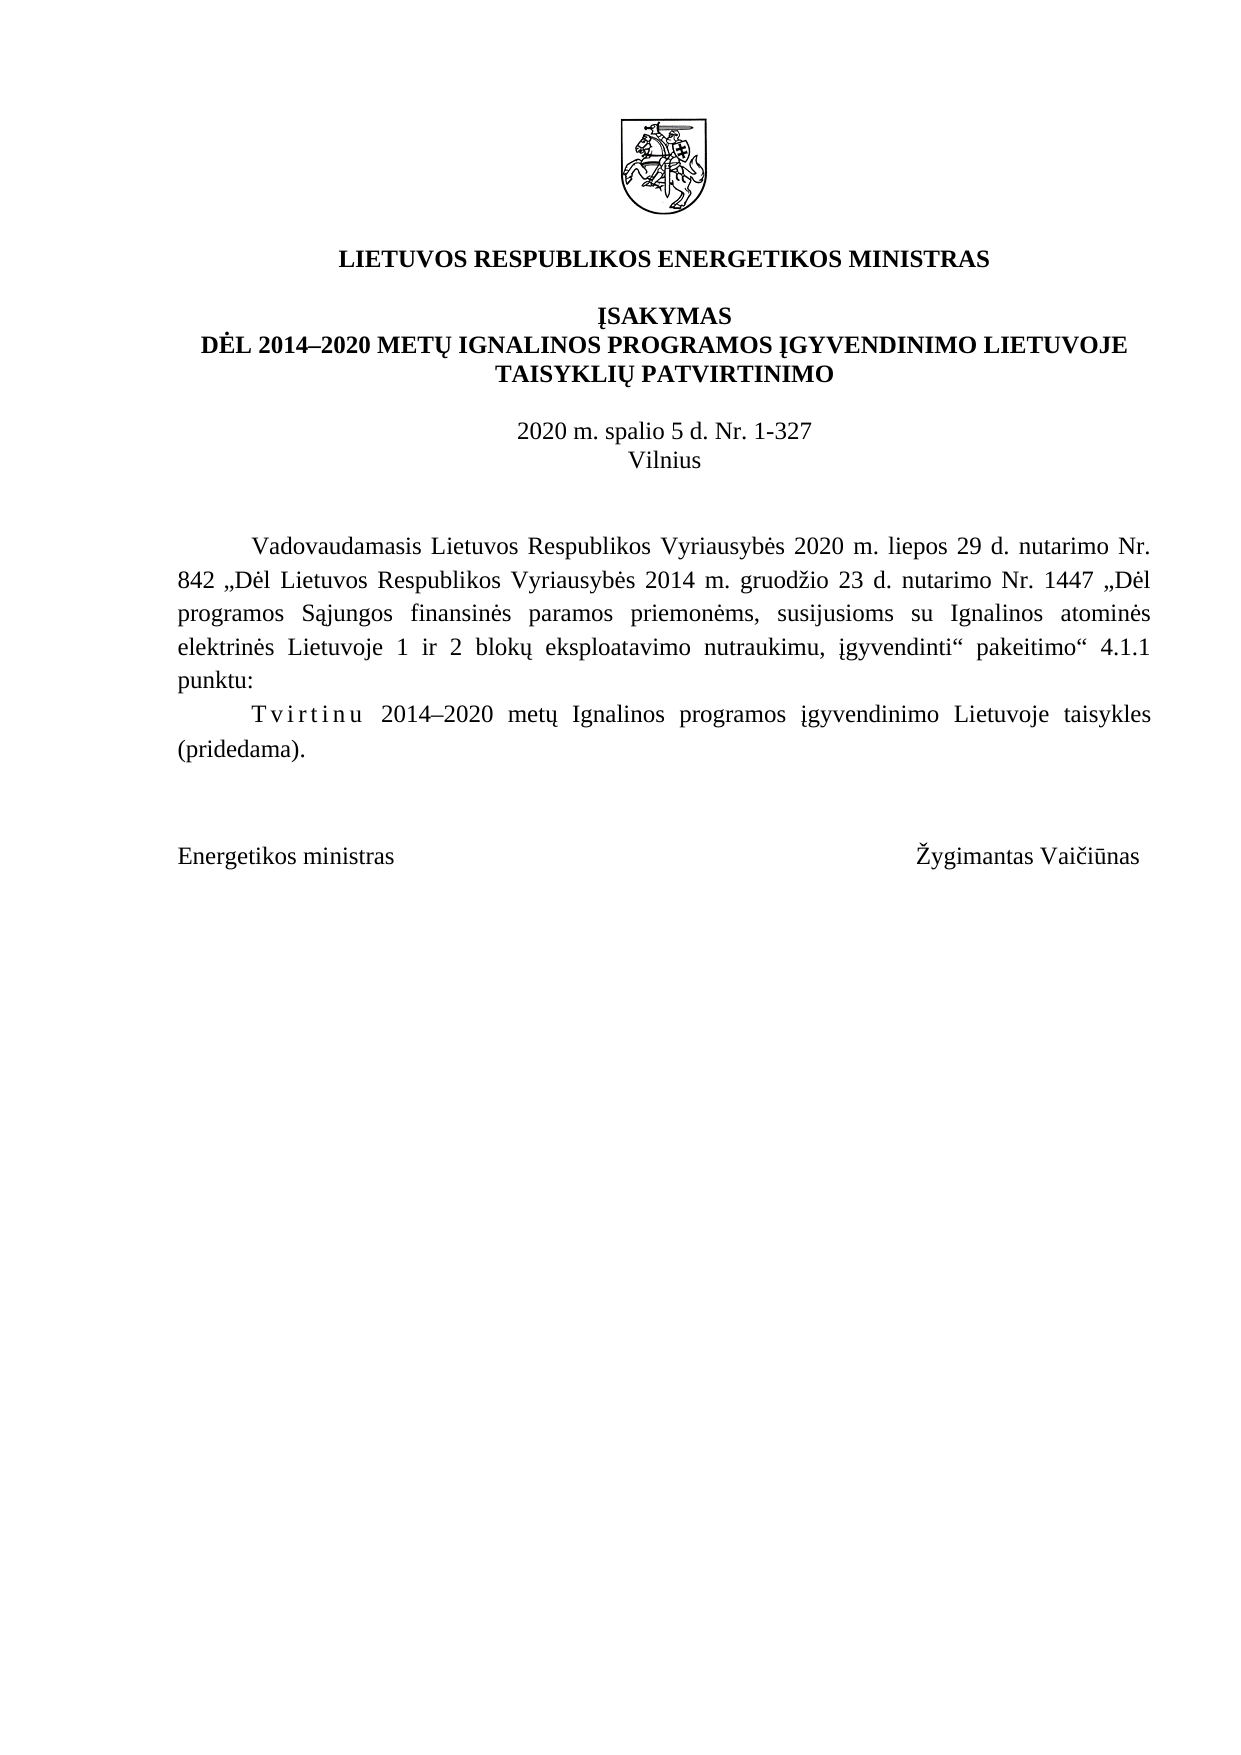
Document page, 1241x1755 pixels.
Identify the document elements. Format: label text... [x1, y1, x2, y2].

text DĖL 2014–2020 METŲ IGNALINOS PROGRAMOS ĮGYVENDINIMO LIETUVOJE TAISYKLIŲ PATVIRTINIMO [177, 330, 1152, 387]
text 2020 m. spalio 5 d. Nr. 1-327 [177, 416, 1152, 445]
text LIETUVOS RESPUBLIKOS ENERGETIKOS MINISTRAS [177, 244, 1152, 272]
text Energetikos ministras Žygimantas Vaičiūnas [177, 841, 1152, 870]
text Vilnius [177, 445, 1152, 474]
text ĮSAKYMAS [177, 301, 1152, 330]
text Tvirtinu 2014–2020 metų Ignalinos programos įgyvendinimo Lietuvoje taisykles (pridedama). [177, 699, 1152, 763]
text Vadovaudamasis Lietuvos Respublikos Vyriausybės 2020 m. liepos 29 d. nutarimo Nr. 842 „Dėl Lietuvos Respublikos Vyriausybės 2014 m. gruodžio 23 d. nutarimo Nr. 1447 „Dėl programos Sąjungos finansinės paramos priemonėms, susijusioms su Ignalinos atominės elektrinės Lietuvoje 1 ir 2 blokų eksploatavimo nutraukimu, įgyvendinti“ pakeitimo“ 4.1.1 punktu: [177, 531, 1152, 694]
